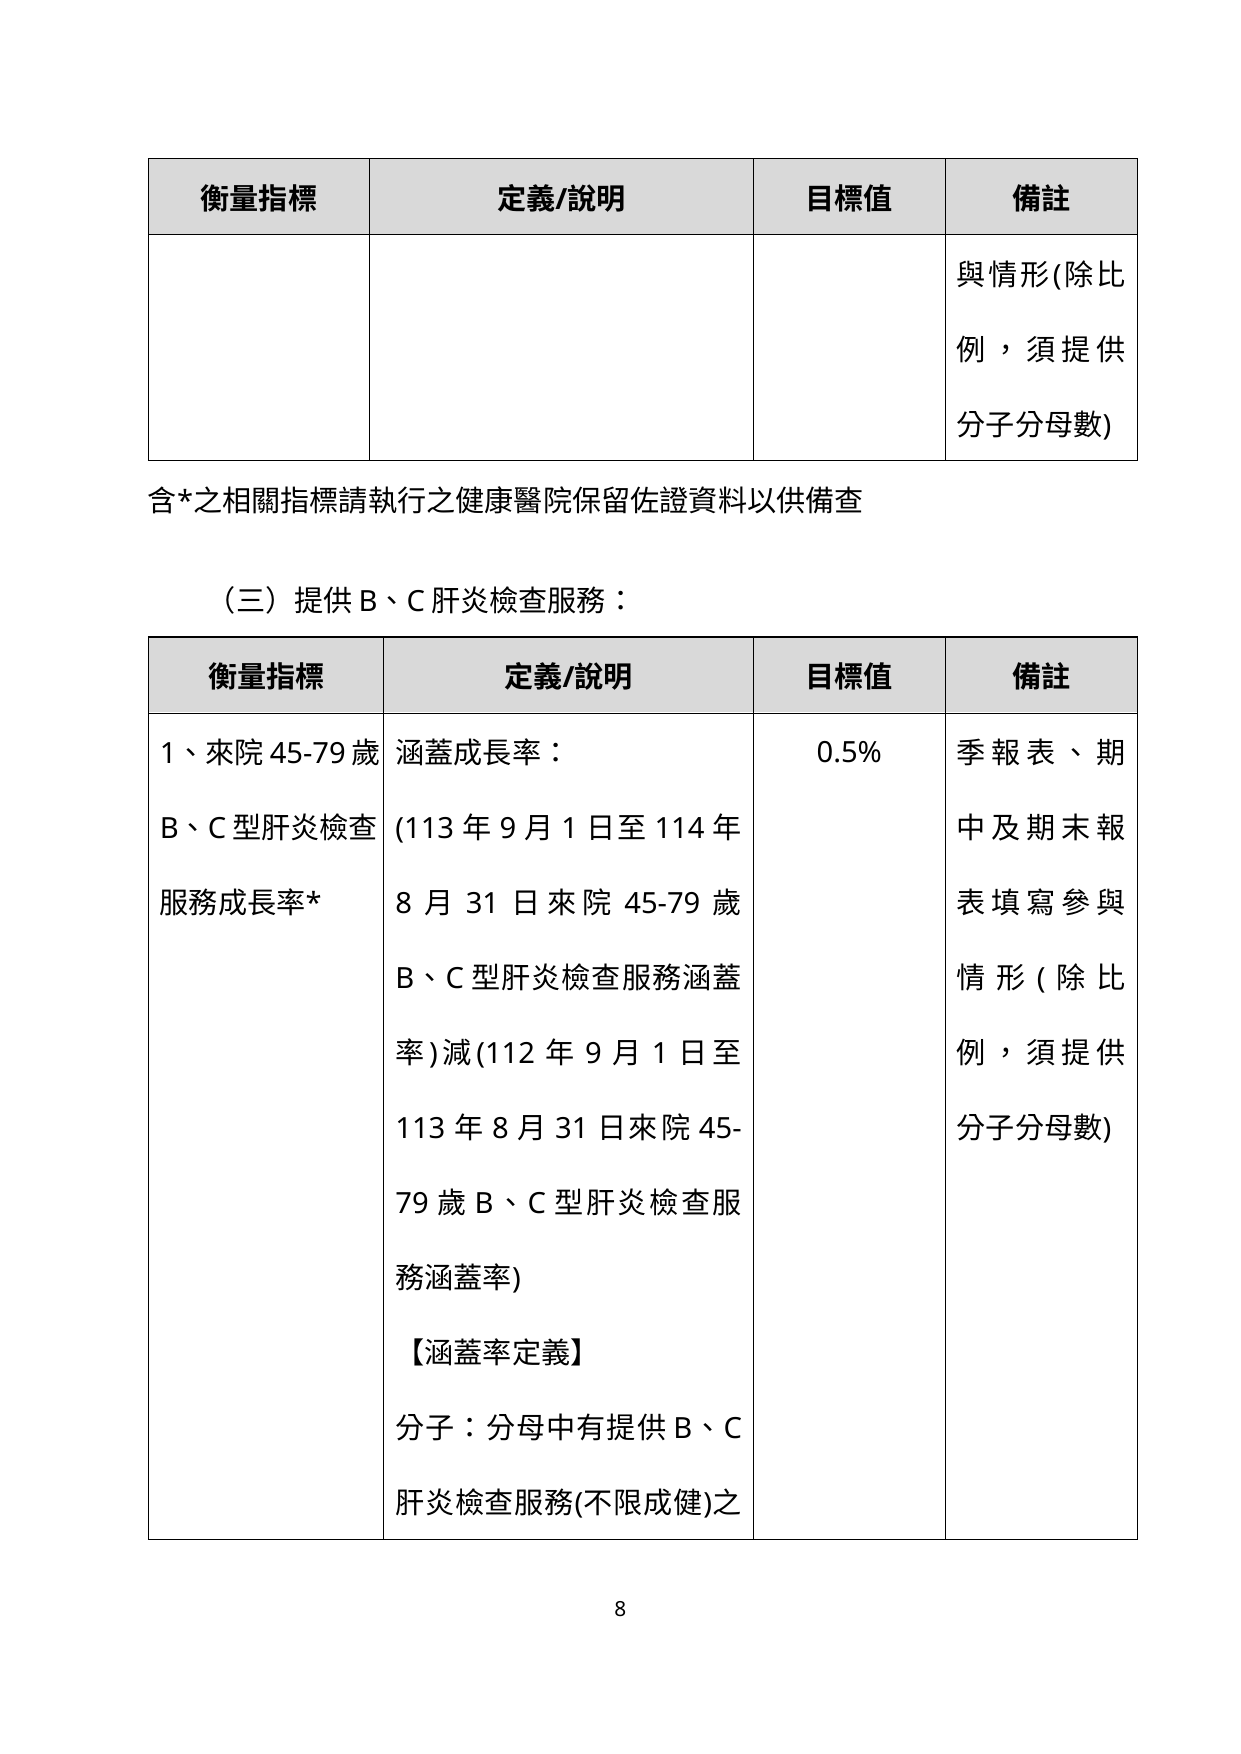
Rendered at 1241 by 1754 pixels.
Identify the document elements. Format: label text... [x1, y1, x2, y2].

table_header 備註 [946, 638, 1137, 712]
table_header 目標值 [754, 638, 945, 712]
table_header 衡量指標 [149, 638, 383, 712]
table_cell [754, 235, 945, 460]
table_cell [370, 235, 753, 460]
text （三）提供B、C肝炎檢查服務： [148, 561, 1092, 636]
table_cell [149, 235, 369, 460]
text 含*之相關指標請執行之健康醫院保留佐證資料以供備查 [148, 461, 1092, 536]
table_header 定義/說明 [384, 638, 753, 712]
table_cell 涵蓋成長率： (113年9月1日至114年8月31日來院45-79歲B、C型肝炎檢查服務涵蓋率)減(112年9月1日至113年8月31日來院45-79歲B、C型肝炎檢查服務涵蓋率) 【涵蓋率定義】 分子：分母中有提供B、C肝炎檢查服務(不限成健)之 [384, 714, 753, 1538]
table_cell 與情形(除比例，須提供分子分母數) [946, 235, 1137, 460]
table_header 備註 [946, 159, 1137, 234]
table_cell 季報表、期中及期末報表填寫參與情形(除比例，須提供分子分母數) [946, 714, 1137, 1538]
table_header 定義/說明 [370, 159, 753, 234]
table_header 衡量指標 [149, 159, 369, 234]
table_cell 0.5% [754, 714, 945, 1538]
table_header 目標值 [754, 159, 945, 234]
table_cell 1、來院45-79歲B、C型肝炎檢查服務成長率* [149, 714, 383, 1538]
